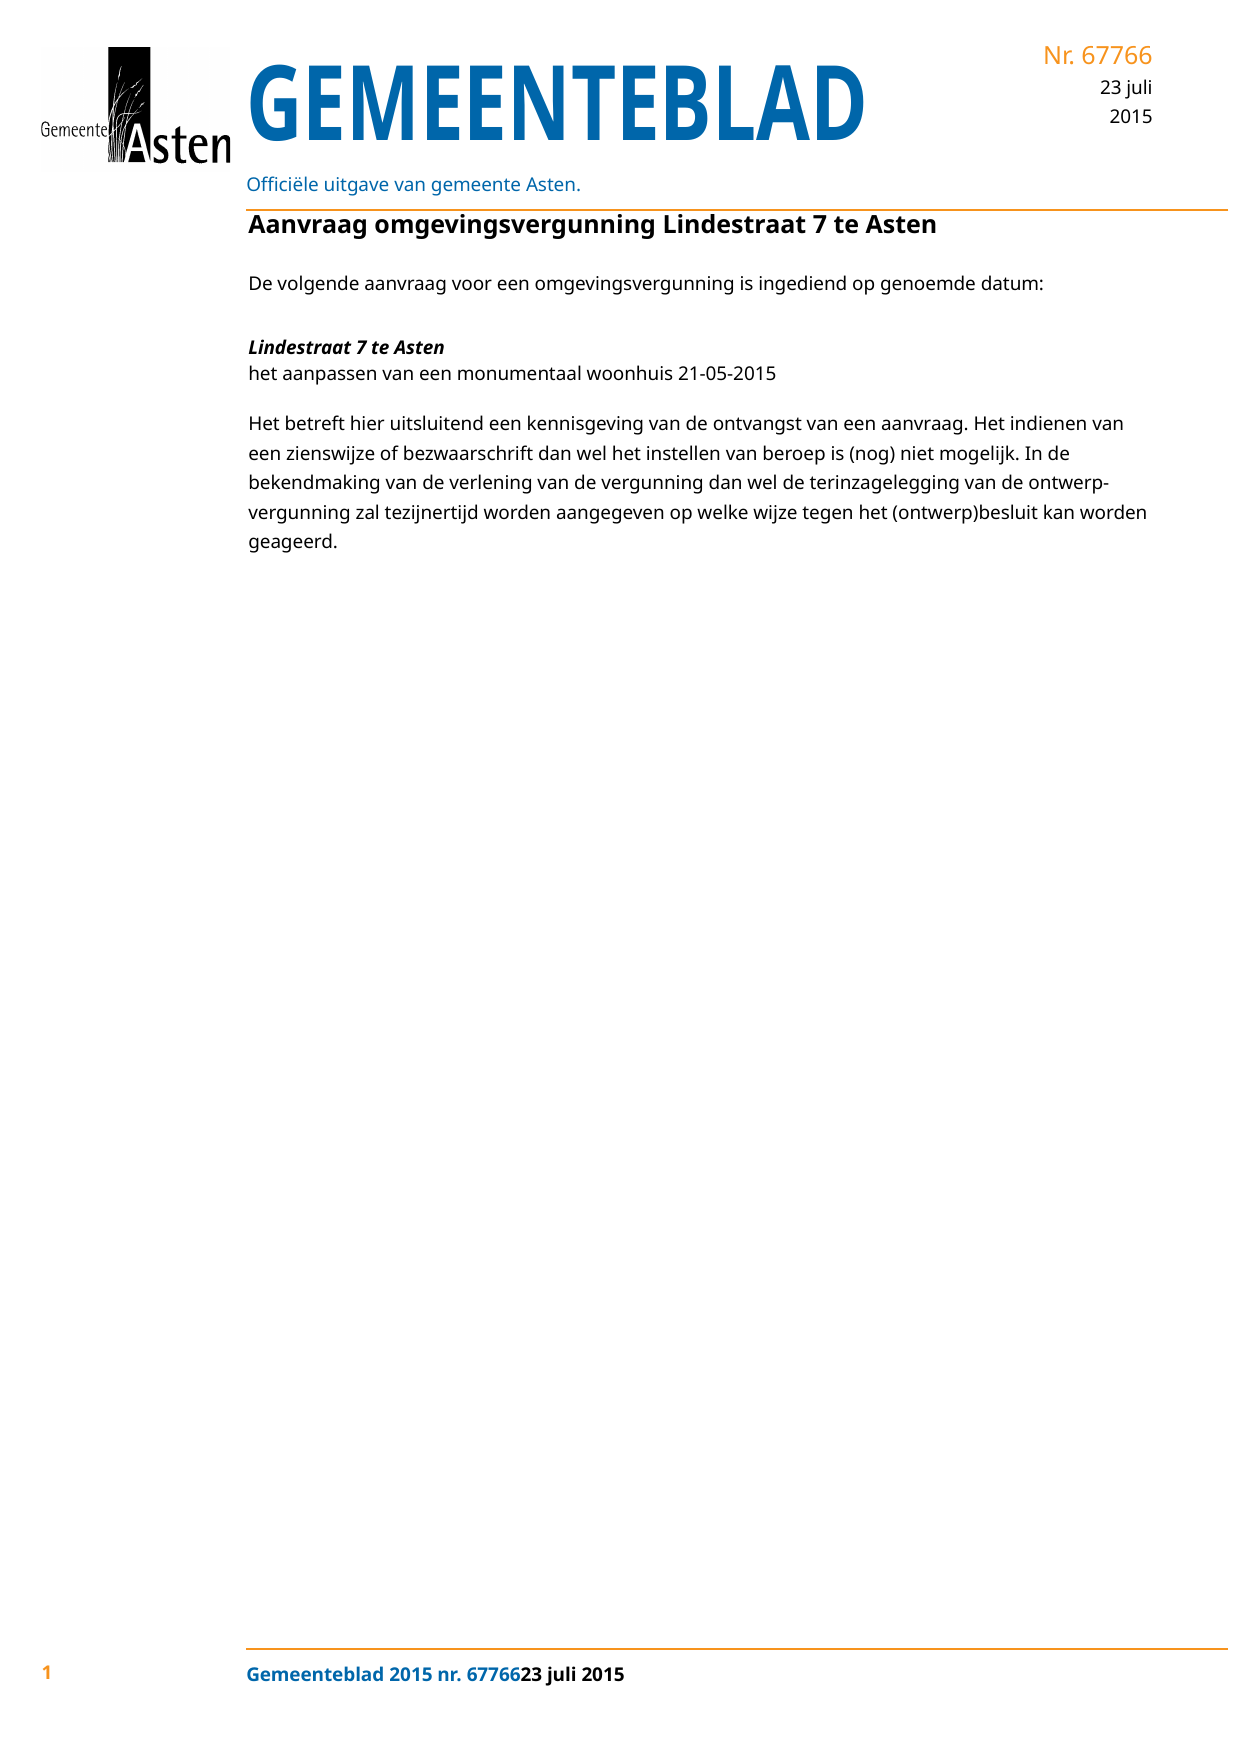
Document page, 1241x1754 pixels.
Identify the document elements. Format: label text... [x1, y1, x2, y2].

picture [41, 47, 231, 172]
text Het betreft hier uitsluitend een kennisgeving van de ontvangst van een aanvraag. Het indienen van een zienswijze of bezwaarschrift dan wel het instellen van beroep is (nog) niet mogelijk. In de bekendmaking van de verlening van de vergunning dan wel de terinzagelegging van de ontwerp-vergunning zal tezijnertijd worden aangegeven op welke wijze tegen het (ontwerp)besluit kan worden geageerd. [248, 410, 1152, 554]
text Aanvraag omgevingsvergunning Lindestraat 7 te Asten [248, 211, 1152, 241]
text het aanpassen van een monumentaal woonhuis 21-05-2015 [248, 360, 1152, 386]
text De volgende aanvraag voor een omgevingsvergunning is ingediend op genoemde datum: [248, 270, 1152, 296]
text Lindestraat 7 te Asten [248, 334, 1152, 360]
